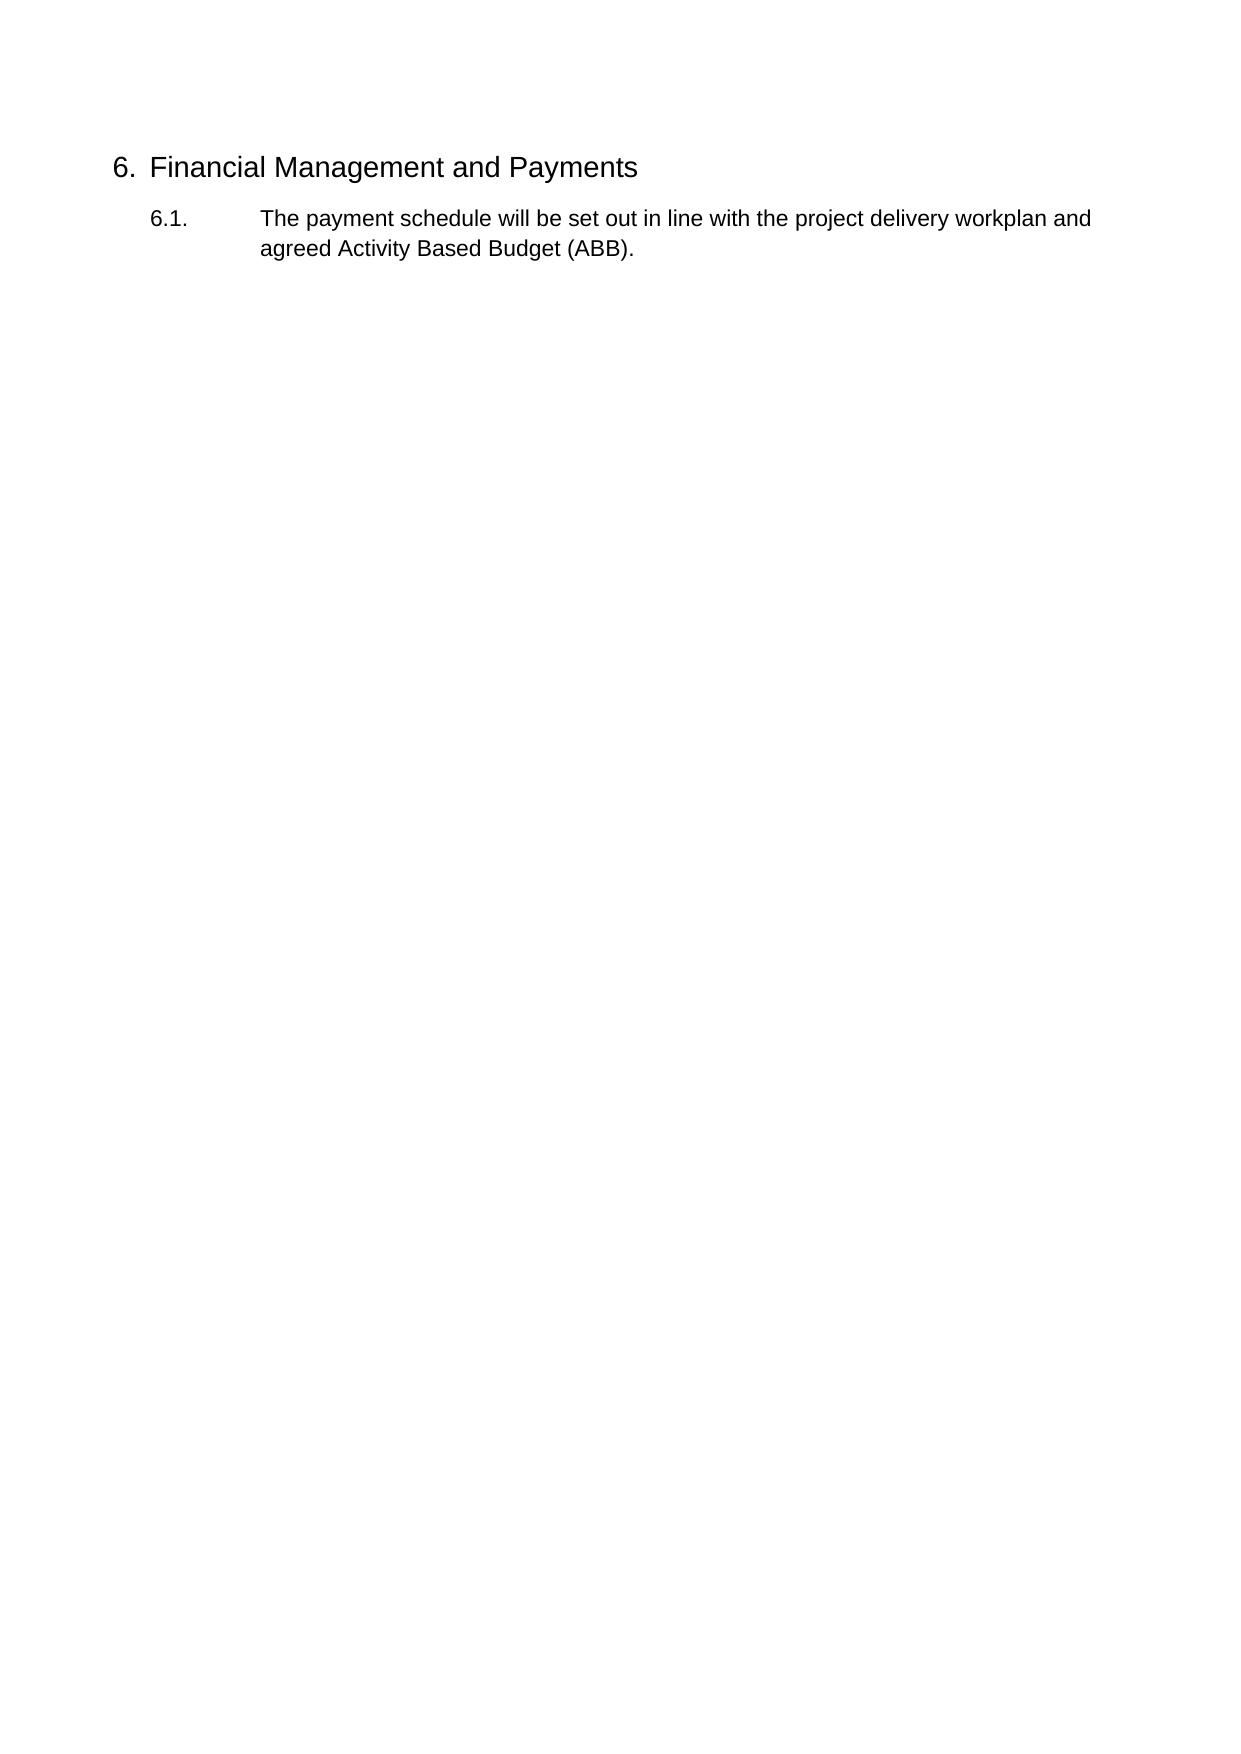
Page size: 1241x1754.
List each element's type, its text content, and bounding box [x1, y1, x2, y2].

subtitle Financial Management and Payments [112, 150, 1128, 183]
list The payment schedule will be set out in line with the project delivery workplan and agreed Activity Based Budget (ABB). [150, 205, 1128, 262]
